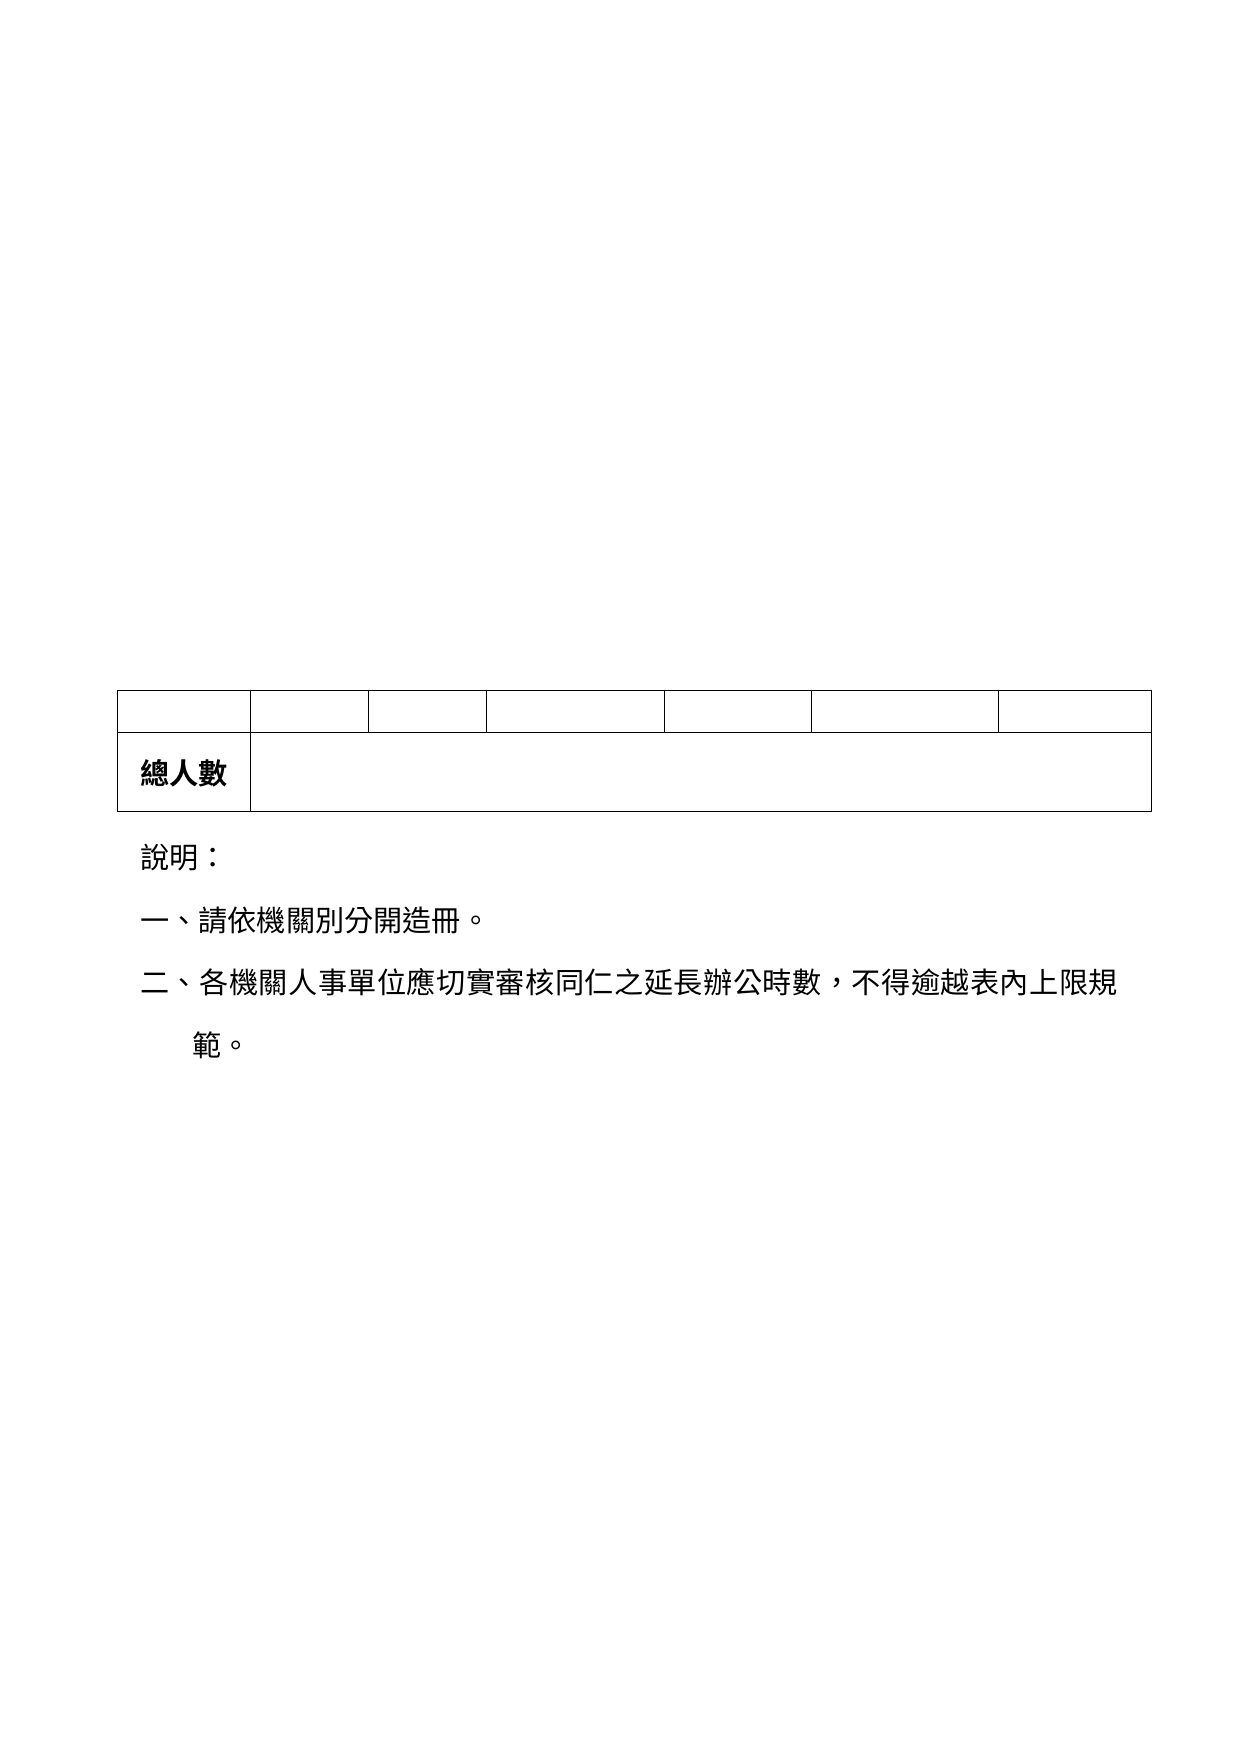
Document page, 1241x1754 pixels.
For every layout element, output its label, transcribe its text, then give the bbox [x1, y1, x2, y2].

table_cell [369, 691, 486, 732]
table_cell [251, 733, 1151, 811]
table_cell 總人數 [118, 733, 250, 811]
table_cell [251, 691, 368, 732]
text 說明： [139, 814, 1122, 877]
table_cell [812, 691, 998, 732]
table_cell [118, 691, 250, 732]
table_cell [487, 691, 664, 732]
table_cell [999, 691, 1151, 732]
table_cell [665, 691, 811, 732]
text 二、各機關人事單位應切實審核同仁之延長辦公時數，不得逾越表內上限規範。 [140, 939, 1122, 1064]
text 一、請依機關別分開造冊。 [139, 877, 1122, 939]
